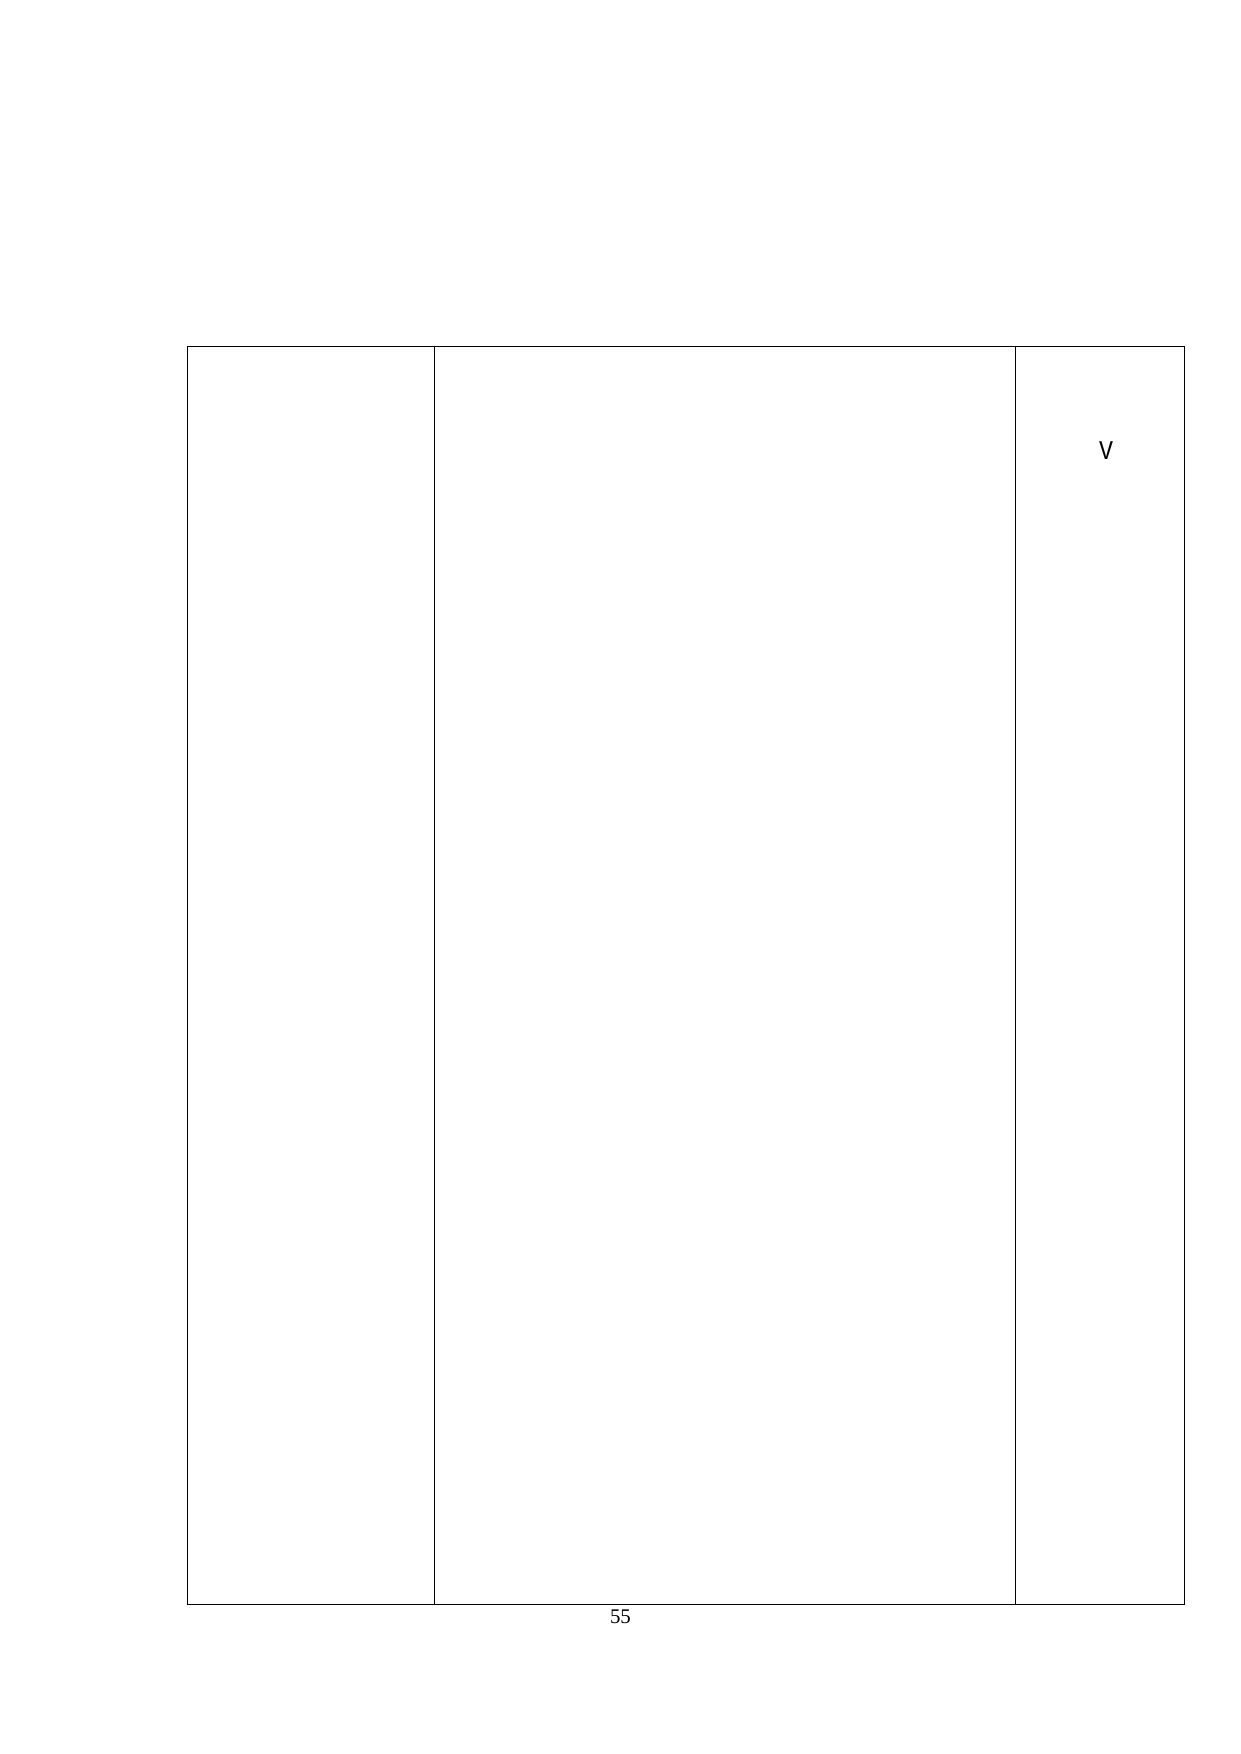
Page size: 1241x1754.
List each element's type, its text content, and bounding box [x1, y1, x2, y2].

table_cell [435, 347, 1015, 1604]
table_cell V [1016, 347, 1184, 1604]
table_cell 授權方式 [188, 347, 434, 1604]
